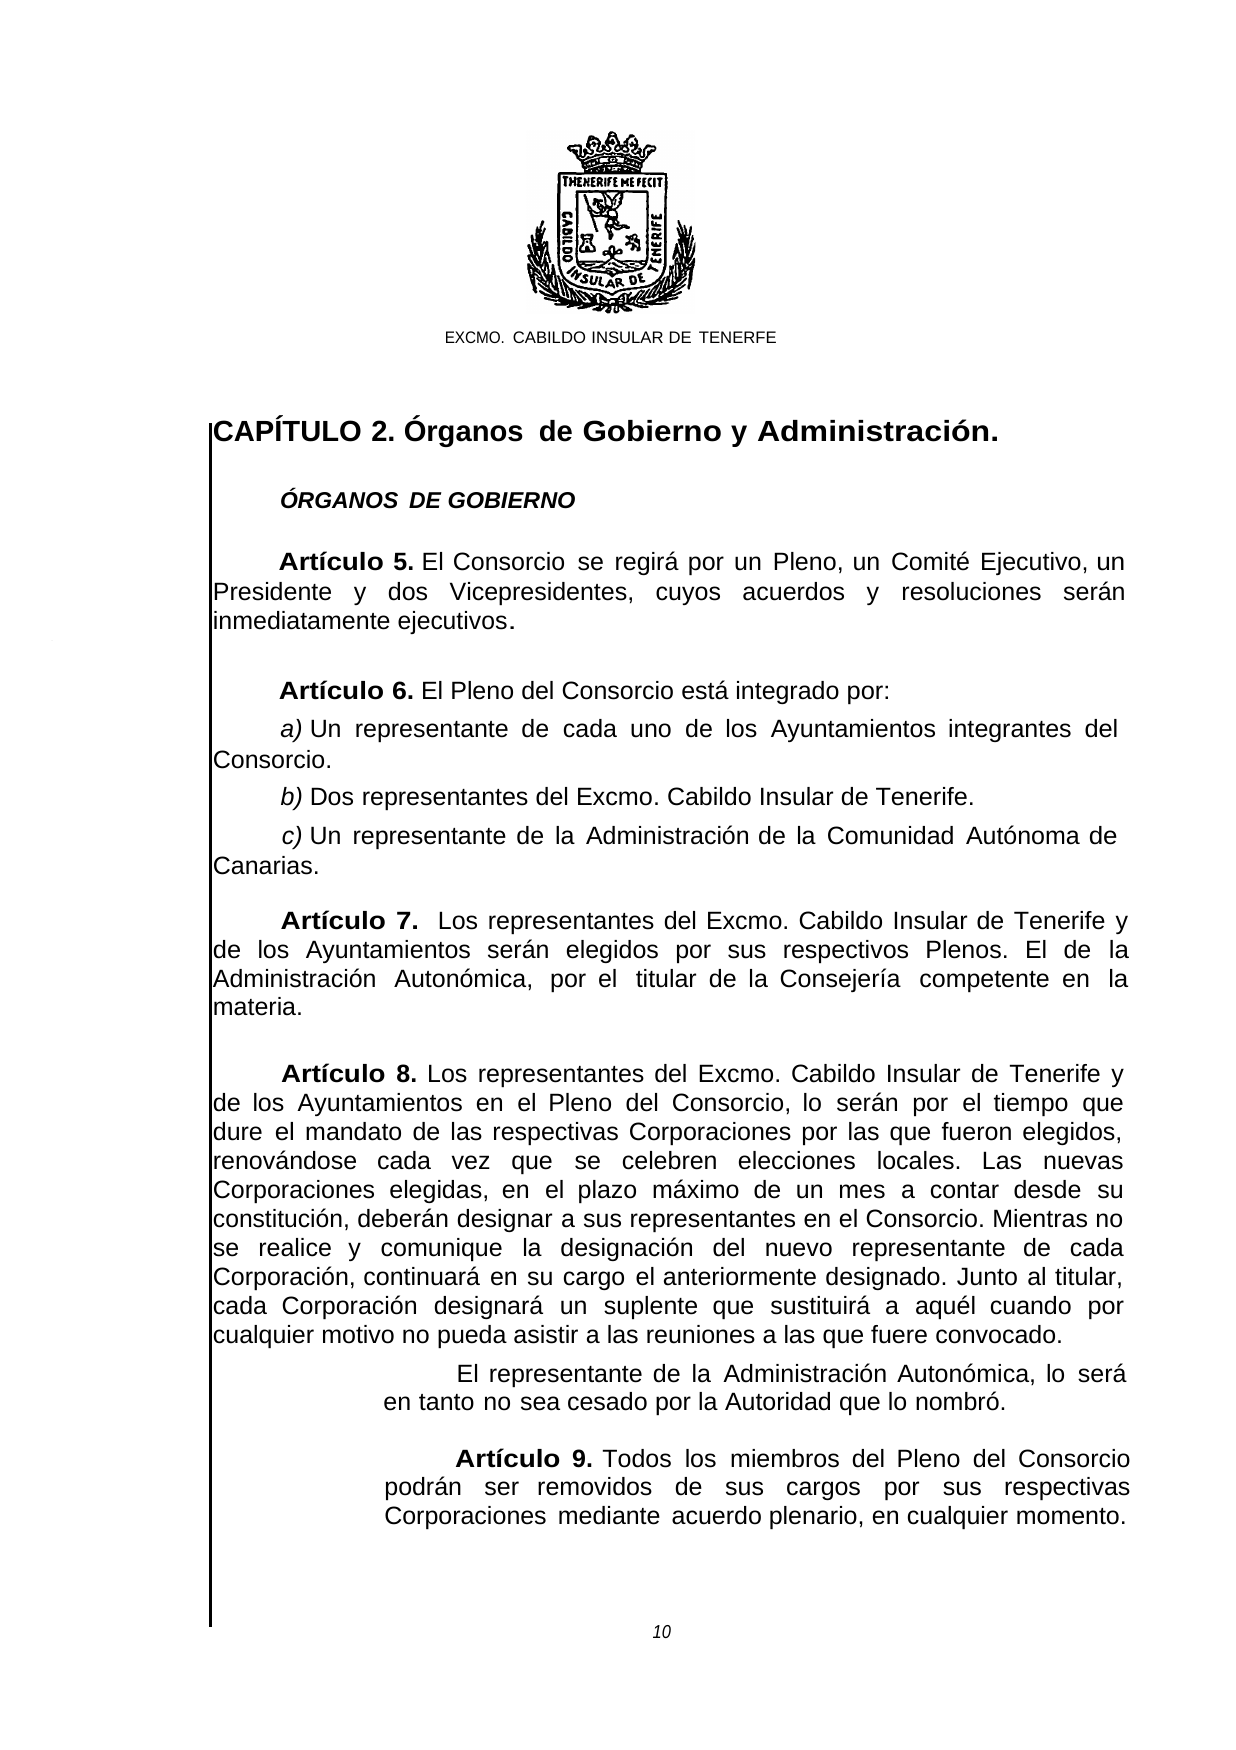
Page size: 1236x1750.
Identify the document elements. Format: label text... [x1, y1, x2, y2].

text El representante de la Administración Autonómica, lo será en tanto no sea cesado por la Autoridad que lo nombró. [212, 1359, 1127, 1416]
text Artículo 5. El Consorcio se regirá por un Pleno, un Comité Ejecutivo, un Presidente y dos Vicepresidentes, cuyos acuerdos y resoluciones serán inmediatamente ejecutivos. [212, 547, 1126, 634]
text Canarias. [212, 851, 1137, 880]
text Artículo 6. El Pleno del Consorcio está integrado por: [278, 676, 1137, 705]
text Artículo 9. Todos los miembros del Pleno del Consorcio podrán ser removidos de sus cargos por sus respectivas Corporaciones mediante acuerdo plenario, en cualquier momento. [212, 1443, 1131, 1530]
text c) Un representante de la Administración de la Comunidad Autónoma de [282, 821, 1137, 850]
text Artículo 7. Los representantes del Excmo. Cabildo Insular de Tenerife y de los Ayuntamientos serán elegidos por sus respectivos Plenos. El de la Administración Autonómica, por el titular de la Consejería competente en la materia. [212, 907, 1129, 1021]
text Artículo 8. Los representantes del Excmo. Cabildo Insular de Tenerife y de los Ayuntamientos en el Pleno del Consorcio, lo serán por el tiempo que dure el mandato de las respectivas Corporaciones por las que fueron elegidos, renovándose cada vez que se celebren elecciones locales. Las nuevas Corporaciones elegidas, en el plazo máximo de un mes a contar desde su constitución, deberán designar a sus representantes en el Consorcio. Mientras no se realice y comunique la designación del nuevo representante de cada Corporación, continuará en su cargo el anteriormente designado. Junto al titular, cada Corporación designará un suplente que sustituirá a aquél cuando por cualquier motivo no pueda asistir a las reuniones a las que fuere convocado. [212, 1059, 1124, 1348]
text Consorcio. [212, 745, 1137, 773]
text b) Dos representantes del Excmo. Cabildo Insular de Tenerife. [280, 782, 1137, 811]
text a) Un representante de cada uno de los Ayuntamientos integrantes del [280, 714, 1137, 743]
text 10 [652, 1621, 680, 1642]
text EXCMO. CABILDO INSULAR DE TENERFE [444, 327, 1137, 347]
text CAPÍTULO 2. Órganos de Gobierno y Administración. [206, 413, 1137, 447]
text ÓRGANOS DE GOBIERNO [280, 487, 1137, 514]
